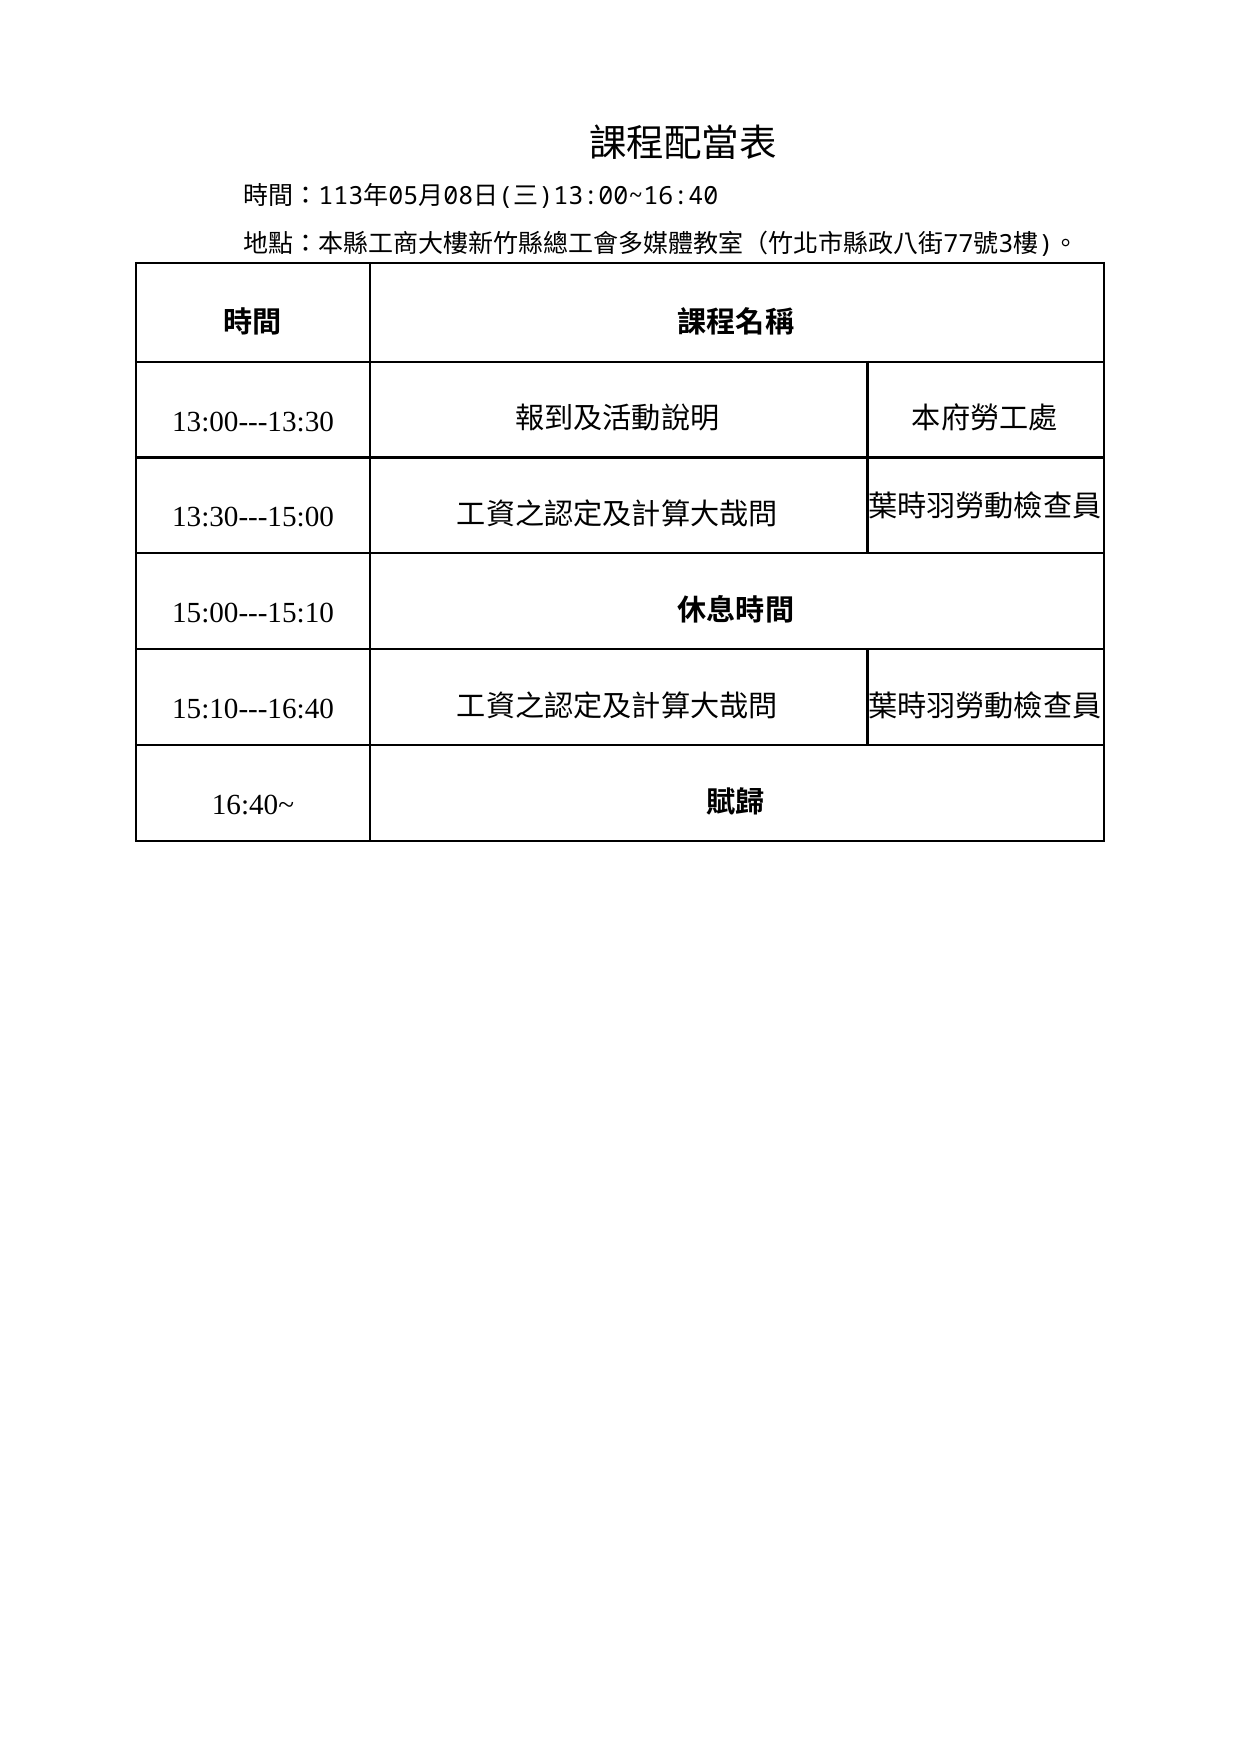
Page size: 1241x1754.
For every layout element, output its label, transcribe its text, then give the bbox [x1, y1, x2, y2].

table_header 課程名稱 [371, 264, 1103, 361]
table_cell 休息時間 [371, 554, 1103, 648]
table_cell 賦歸 [371, 746, 1103, 840]
table_cell 葉時羽勞動檢查員 [869, 459, 1103, 552]
table_cell 工資之認定及計算大哉問 [371, 459, 866, 552]
table_header 時間 [137, 264, 369, 361]
list 時間：113年05月08日(三)13:00~16:40 [193, 166, 1122, 214]
table_cell 15:00---15:10 [137, 554, 369, 648]
table_cell 16:40~ [137, 746, 369, 840]
table_cell 工資之認定及計算大哉問 [371, 650, 866, 744]
list 地點：本縣工商大樓新竹縣總工會多媒體教室（竹北市縣政八街77號3樓)。 [193, 214, 1122, 262]
table_cell 13:00---13:30 [137, 363, 369, 456]
list 課程配當表 [193, 118, 1122, 166]
table_cell 13:30---15:00 [137, 459, 369, 552]
table_cell 15:10---16:40 [137, 650, 369, 744]
table_cell 本府勞工處 [869, 363, 1103, 456]
table_cell 葉時羽勞動檢查員 [869, 650, 1103, 744]
table_cell 報到及活動說明 [371, 363, 866, 456]
